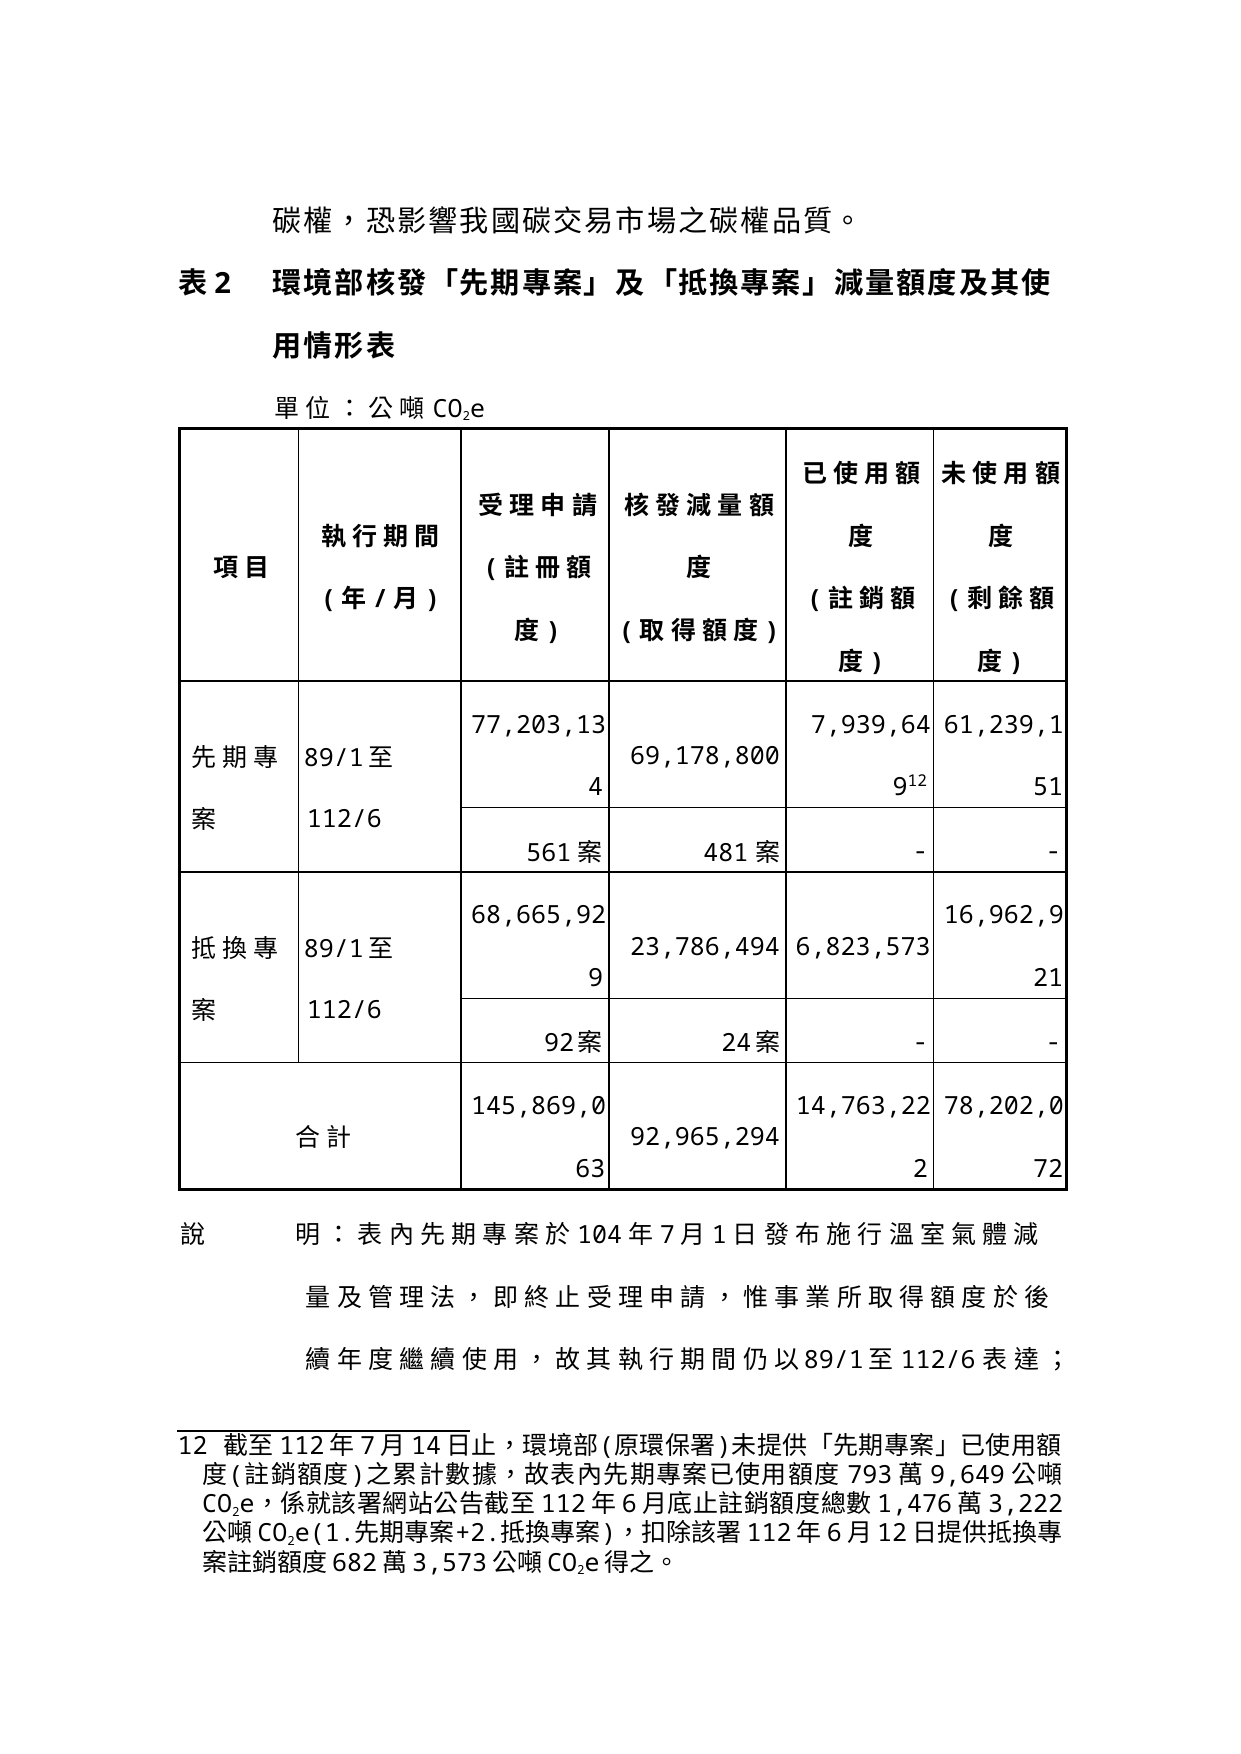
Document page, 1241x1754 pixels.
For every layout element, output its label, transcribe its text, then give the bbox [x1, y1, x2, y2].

table_header 核發減量額度 (取得額度) [610, 430, 785, 680]
table_cell 61,239,151 [934, 682, 1065, 807]
table_header 未使用額度 (剩餘額度) [934, 430, 1065, 680]
table_cell 92,965,294 [610, 1063, 785, 1188]
table_cell 89/1至112/6 [299, 873, 460, 1062]
text 表2 環境部核發「先期專案」及「抵換專案」減量額度及其使用情形表 單位：公噸CO2e [177, 240, 1063, 427]
table_cell 92案 [462, 999, 608, 1062]
table_cell - [787, 808, 933, 871]
table_cell 561案 [462, 808, 608, 871]
table_cell 89/1至112/6 [299, 682, 460, 871]
text 碳權，恐影響我國碳交易市場之碳權品質。 [266, 177, 1063, 240]
table_cell 24案 [610, 999, 785, 1062]
table_cell 16,962,921 [934, 873, 1065, 997]
table_header 受理申請 (註冊額度) [462, 430, 608, 680]
table_cell 先期專案 [181, 682, 298, 871]
text 說 明：表內先期專案於104年7月1日發布施行溫室氣體減量及管理法，即終止受理申請，惟事業所取得額度於後續年度繼續使用，故其執行期間仍以89/1至112/6表達；表內未使用額度=核發減量額度-已使用額度。 [172, 1191, 1063, 1379]
table_cell 77,203,134 [462, 682, 608, 807]
table_cell 68,665,929 [462, 873, 608, 997]
table_cell 481案 [610, 808, 785, 871]
table_cell 7,939,649 [787, 682, 933, 807]
table_cell 抵換專案 [181, 873, 298, 1062]
table_cell 合計 [181, 1063, 460, 1188]
table_cell 78,202,072 [934, 1063, 1065, 1188]
table_cell 14,763,222 [787, 1063, 933, 1188]
table_cell - [934, 808, 1065, 871]
table_header 執行期間 (年/月) [299, 430, 460, 680]
table_cell 6,823,573 [787, 873, 933, 997]
table_cell 23,786,494 [610, 873, 785, 997]
table_header 已使用額度 (註銷額度) [787, 430, 933, 680]
table_cell - [934, 999, 1065, 1062]
table_cell 69,178,800 [610, 682, 785, 807]
table_header 項目 [181, 430, 298, 680]
table_cell - [787, 999, 933, 1062]
table_cell 145,869,063 [462, 1063, 608, 1188]
